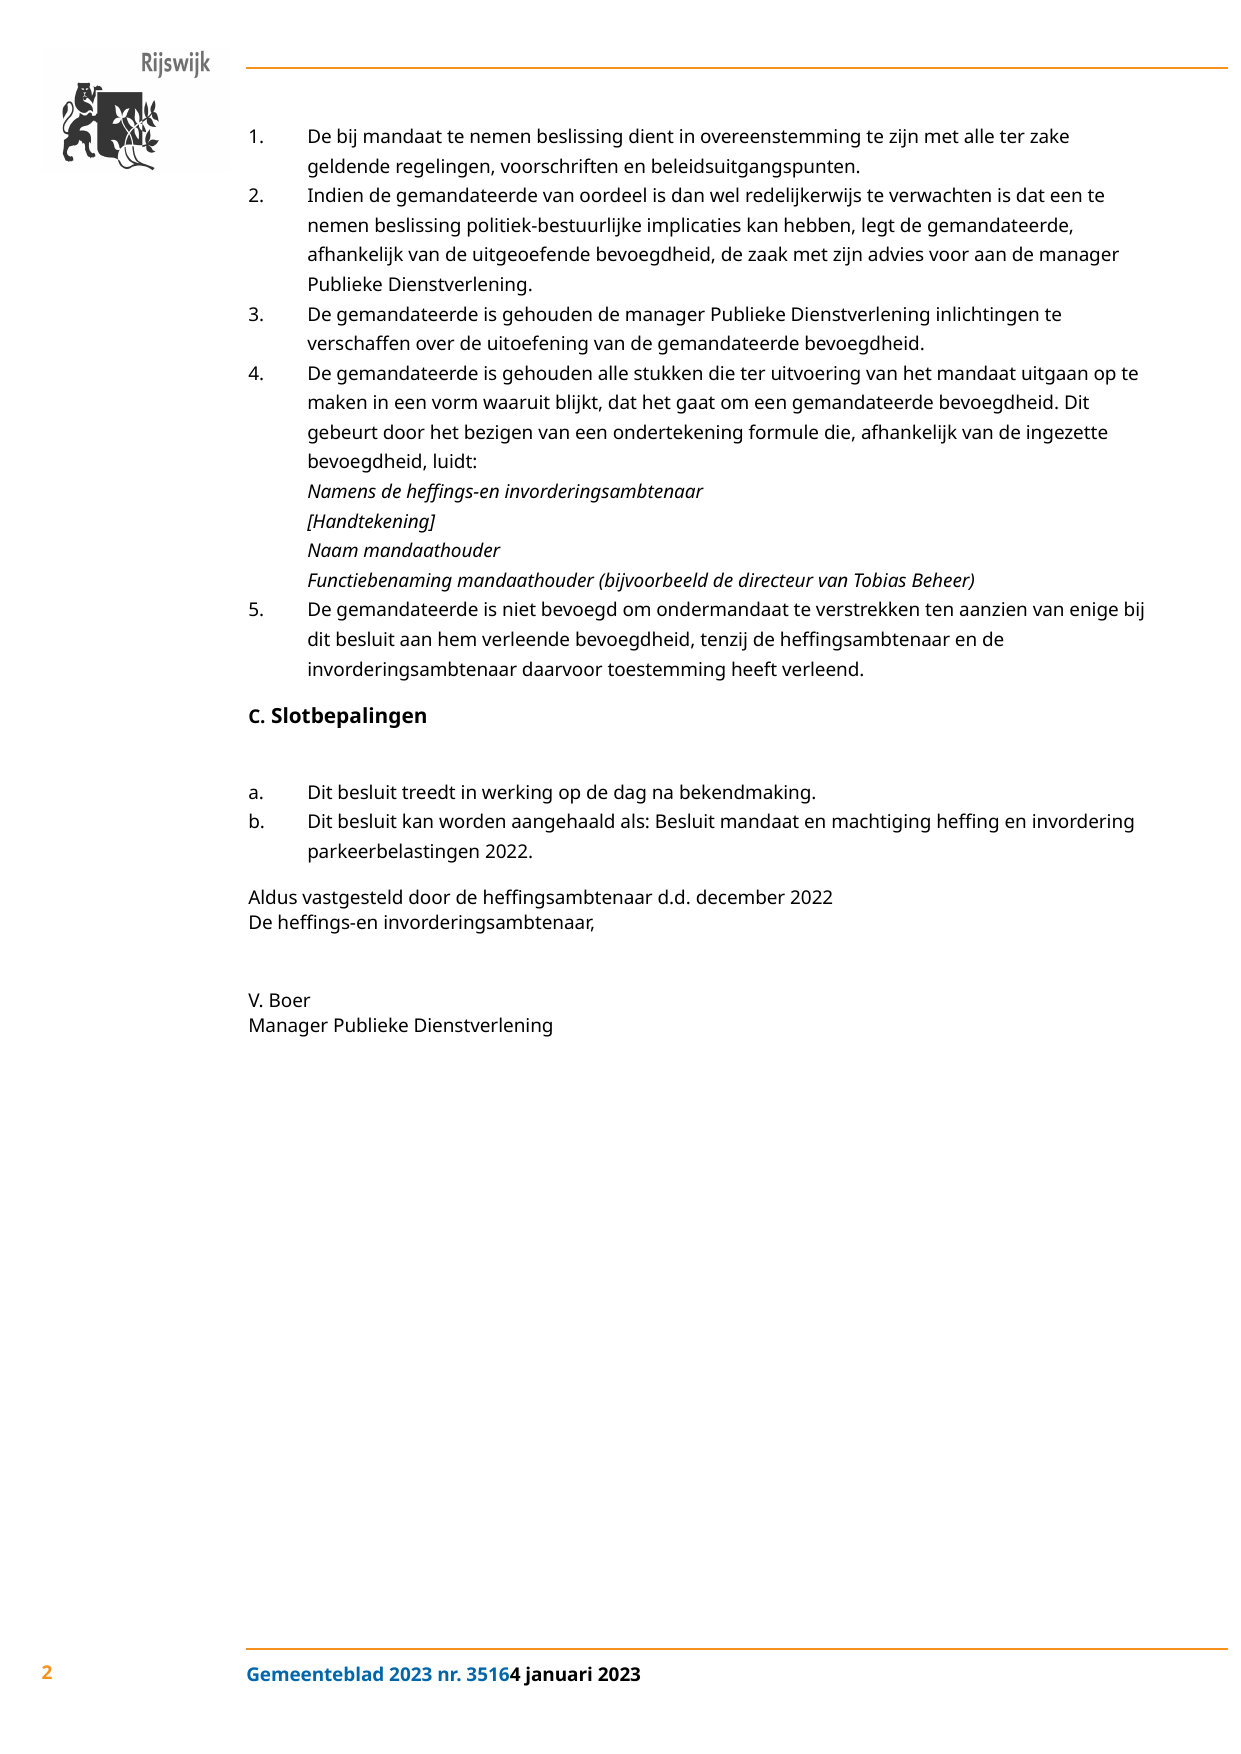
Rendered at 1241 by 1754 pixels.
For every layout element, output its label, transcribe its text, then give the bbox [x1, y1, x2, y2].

text V. Boer [248, 987, 1152, 1012]
list De gemandateerde is gehouden alle stukken die ter uitvoering van het mandaat uitgaan op te maken in een vorm waaruit blijkt, dat het gaat om een gemandateerde bevoegdheid. Dit gebeurt door het bezigen van een ondertekening formule die, afhankelijk van de ingezette bevoegdheid, luidt: [248, 360, 1152, 474]
list [Handtekening] [248, 508, 1152, 533]
list Indien de gemandateerde van oordeel is dan wel redelijkerwijs te verwachten is dat een te nemen beslissing politiek-bestuurlijke implicaties kan hebben, legt de gemandateerde, afhankelijk van de uitgeoefende bevoegdheid, de zaak met zijn advies voor aan de manager Publieke Dienstverlening. [248, 182, 1152, 297]
text Manager Publieke Dienstverlening [248, 1012, 1152, 1038]
list Dit besluit treedt in werking op de dag na bekendmaking. [248, 779, 1152, 805]
list Functiebenaming mandaathouder (bijvoorbeeld de directeur van Tobias Beheer) [248, 567, 1152, 593]
text C. Slotbepalingen [248, 701, 1152, 730]
list Namens de heffings-en invorderingsambtenaar [248, 478, 1152, 504]
list De gemandateerde is niet bevoegd om ondermandaat te verstrekken ten aanzien van enige bij dit besluit aan hem verleende bevoegdheid, tenzij de heffingsambtenaar en de invorderingsambtenaar daarvoor toestemming heeft verleend. [248, 597, 1152, 681]
list Naam mandaathouder [248, 537, 1152, 563]
list De bij mandaat te nemen beslissing dient in overeenstemming te zijn met alle ter zake geldende regelingen, voorschriften en beleidsuitgangspunten. [248, 123, 1152, 178]
text Aldus vastgesteld door de heffingsambtenaar d.d. december 2022 [248, 884, 1152, 909]
text De heffings-en invorderingsambtenaar, [248, 909, 1152, 935]
list Dit besluit kan worden aangehaald als: Besluit mandaat en machtiging heffing en invordering parkeerbelastingen 2022. [248, 809, 1152, 864]
list De gemandateerde is gehouden de manager Publieke Dienstverlening inlichtingen te verschaffen over de uitoefening van de gemandateerde bevoegdheid. [248, 301, 1152, 356]
picture [41, 47, 231, 172]
